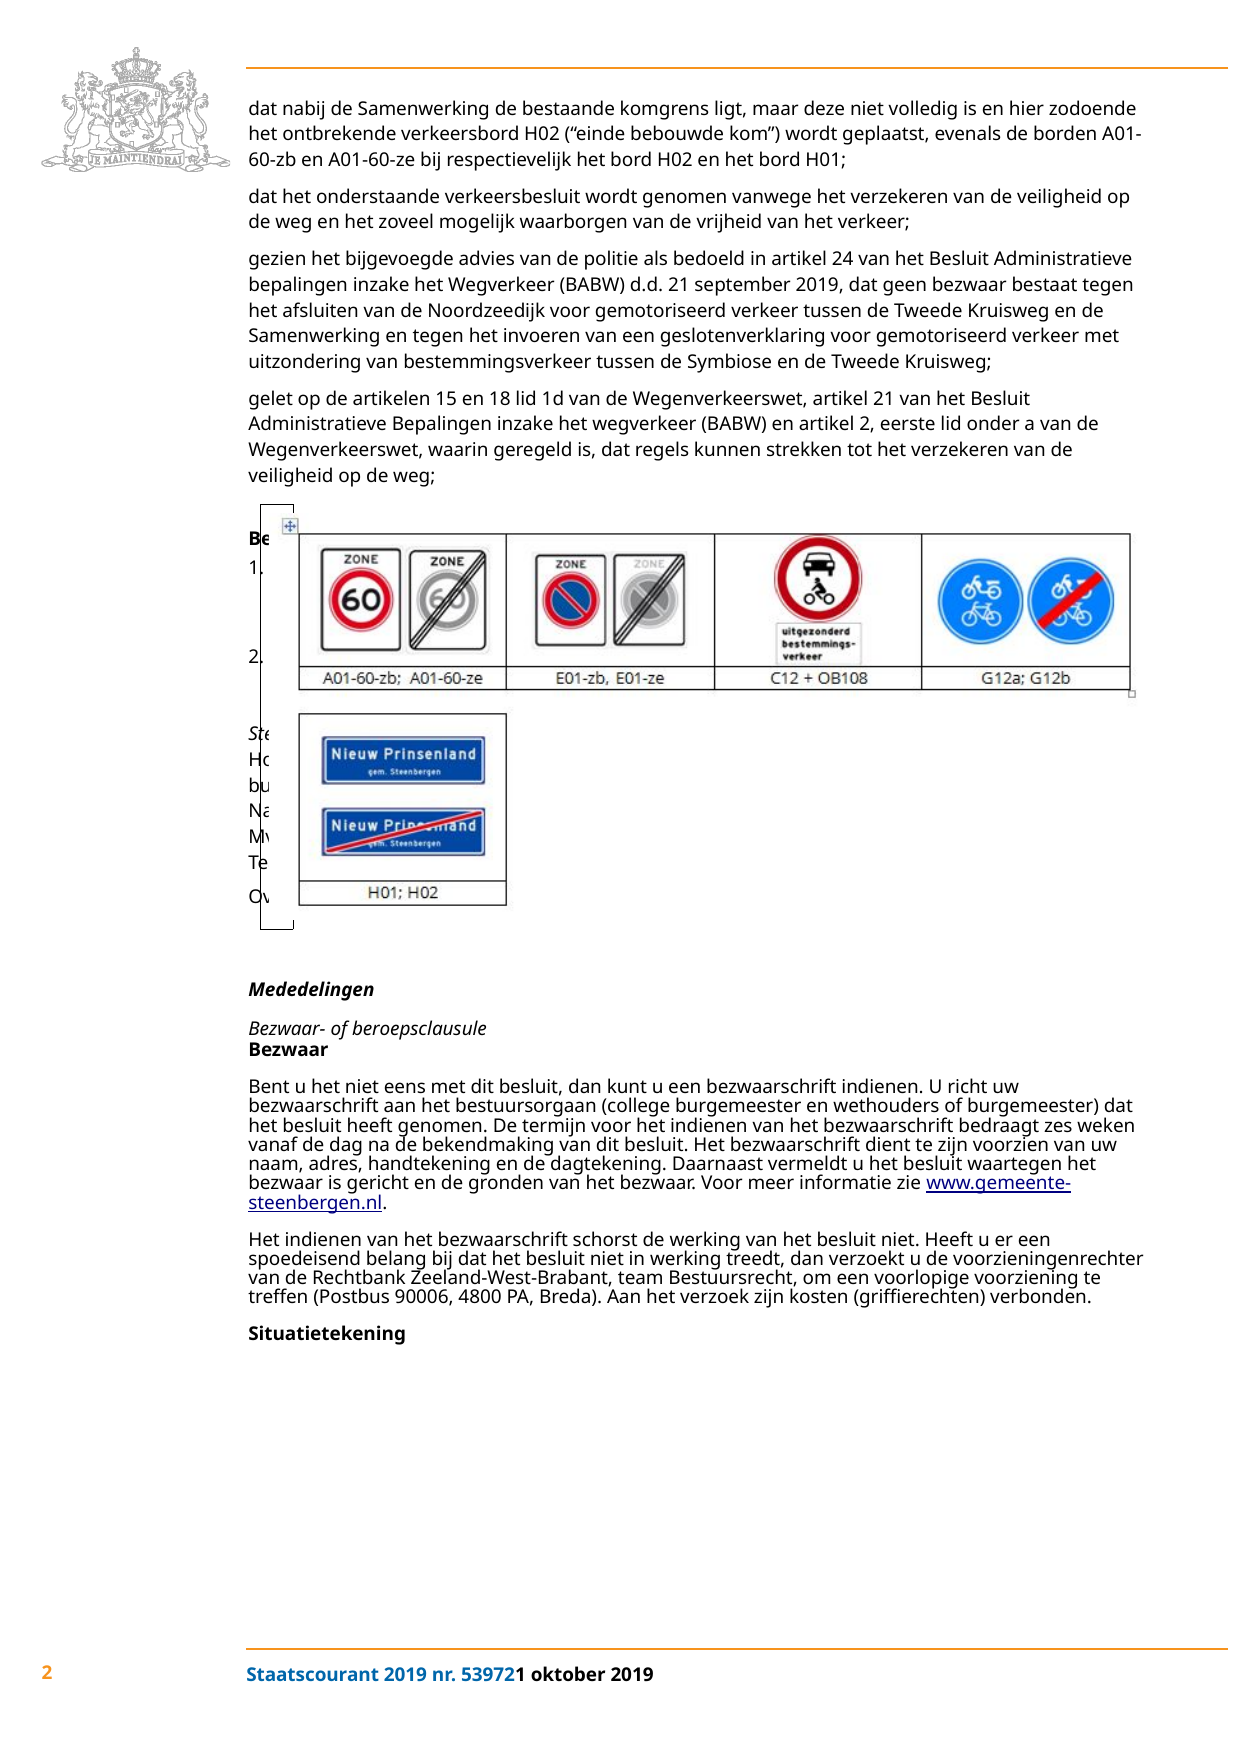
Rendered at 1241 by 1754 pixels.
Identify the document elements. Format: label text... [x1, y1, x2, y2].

text dat het onderstaande verkeersbesluit wordt genomen vanwege het verzekeren van de veiligheid op de weg en het zoveel mogelijk waarborgen van de vrijheid van het verkeer; [912, 183, 1152, 234]
picture [41, 47, 231, 172]
text Bezwaar- of beroepsclausule [248, 1015, 271, 1041]
picture [268, 513, 1173, 920]
text Hoogachtend, [248, 746, 260, 772]
text gezien het bijgevoegde advies van de politie als bedoeld in artikel 24 van het Besluit Administratieve bepalingen inzake het Wegverkeer (BABW) d.d. 21 september 2019, dat geen bezwaar bestaat tegen het afsluiten van de Noordzeedijk voor gemotoriseerd verkeer tussen de Tweede Kruisweg en de Samenwerking en tegen het invoeren van een geslotenverklaring voor gemotoriseerd verkeer met uitzondering van bestemmingsverkeer tussen de Symbiose en de Tweede Kruisweg; [912, 245, 1152, 374]
text Namens deze, [248, 798, 260, 823]
text Bent u het niet eens met dit besluit, dan kunt u een bezwaarschrift indienen. U richt uw bezwaarschrift aan het bestuursorgaan (college burgemeester en wethouders of burgemeester) dat het besluit heeft genomen. De termijn voor het indienen van het bezwaarschrift bedraagt zes weken vanaf de dag na de bekendmaking van dit besluit. Het bezwaarschrift dient te zijn voorzien van uw naam, adres, handtekening en de dagtekening. Daarnaast vermeldt u het besluit waartegen het bezwaar is gericht en de gronden van het bezwaar. Voor meer informatie zie www.gemeente-steenbergen.nl. [912, 1078, 1152, 1213]
text Mededelingen [248, 976, 271, 1002]
text dat nabij de Samenwerking de bestaande komgrens ligt, maar deze niet volledig is en hier zodoende het ontbrekende verkeersbord H02 (“einde bebouwde kom”) wordt geplaatst, evenals de borden A01-60-zb en A01-60-ze bij respectievelijk het bord H02 en het bord H01; [912, 95, 1152, 172]
text Bezwaar- of beroepsclausule [912, 1015, 1152, 1041]
text Mededelingen [912, 976, 1152, 1002]
text Het indienen van het bezwaarschrift schorst de werking van het besluit niet. Heeft u er een spoedeisend belang bij dat het besluit niet in werking treedt, dan verzoekt u de voorzieningenrechter van de Rechtbank Zeeland-West-Brabant, team Bestuursrecht, om een voorlopige voorziening te treffen (Postbus 90006, 4800 PA, Breda). Aan het verzoek zijn kosten (griffierechten) verbonden. [912, 1231, 1152, 1308]
text gelet op de artikelen 15 en 18 lid 1d van de Wegenverkeerswet, artikel 21 van het Besluit Administratieve Bepalingen inzake het wegverkeer (BABW) en artikel 2, eerste lid onder a van de Wegenverkeerswet, waarin geregeld is, dat regels kunnen strekken tot het verzekeren van de veiligheid op de weg; [912, 385, 1152, 488]
text Situatietekening [248, 1325, 271, 1345]
text Bezwaar [912, 1041, 1152, 1060]
text Bezwaar [248, 1041, 271, 1060]
text Besluiten: [248, 525, 260, 551]
text Situatietekening [912, 1325, 1152, 1345]
